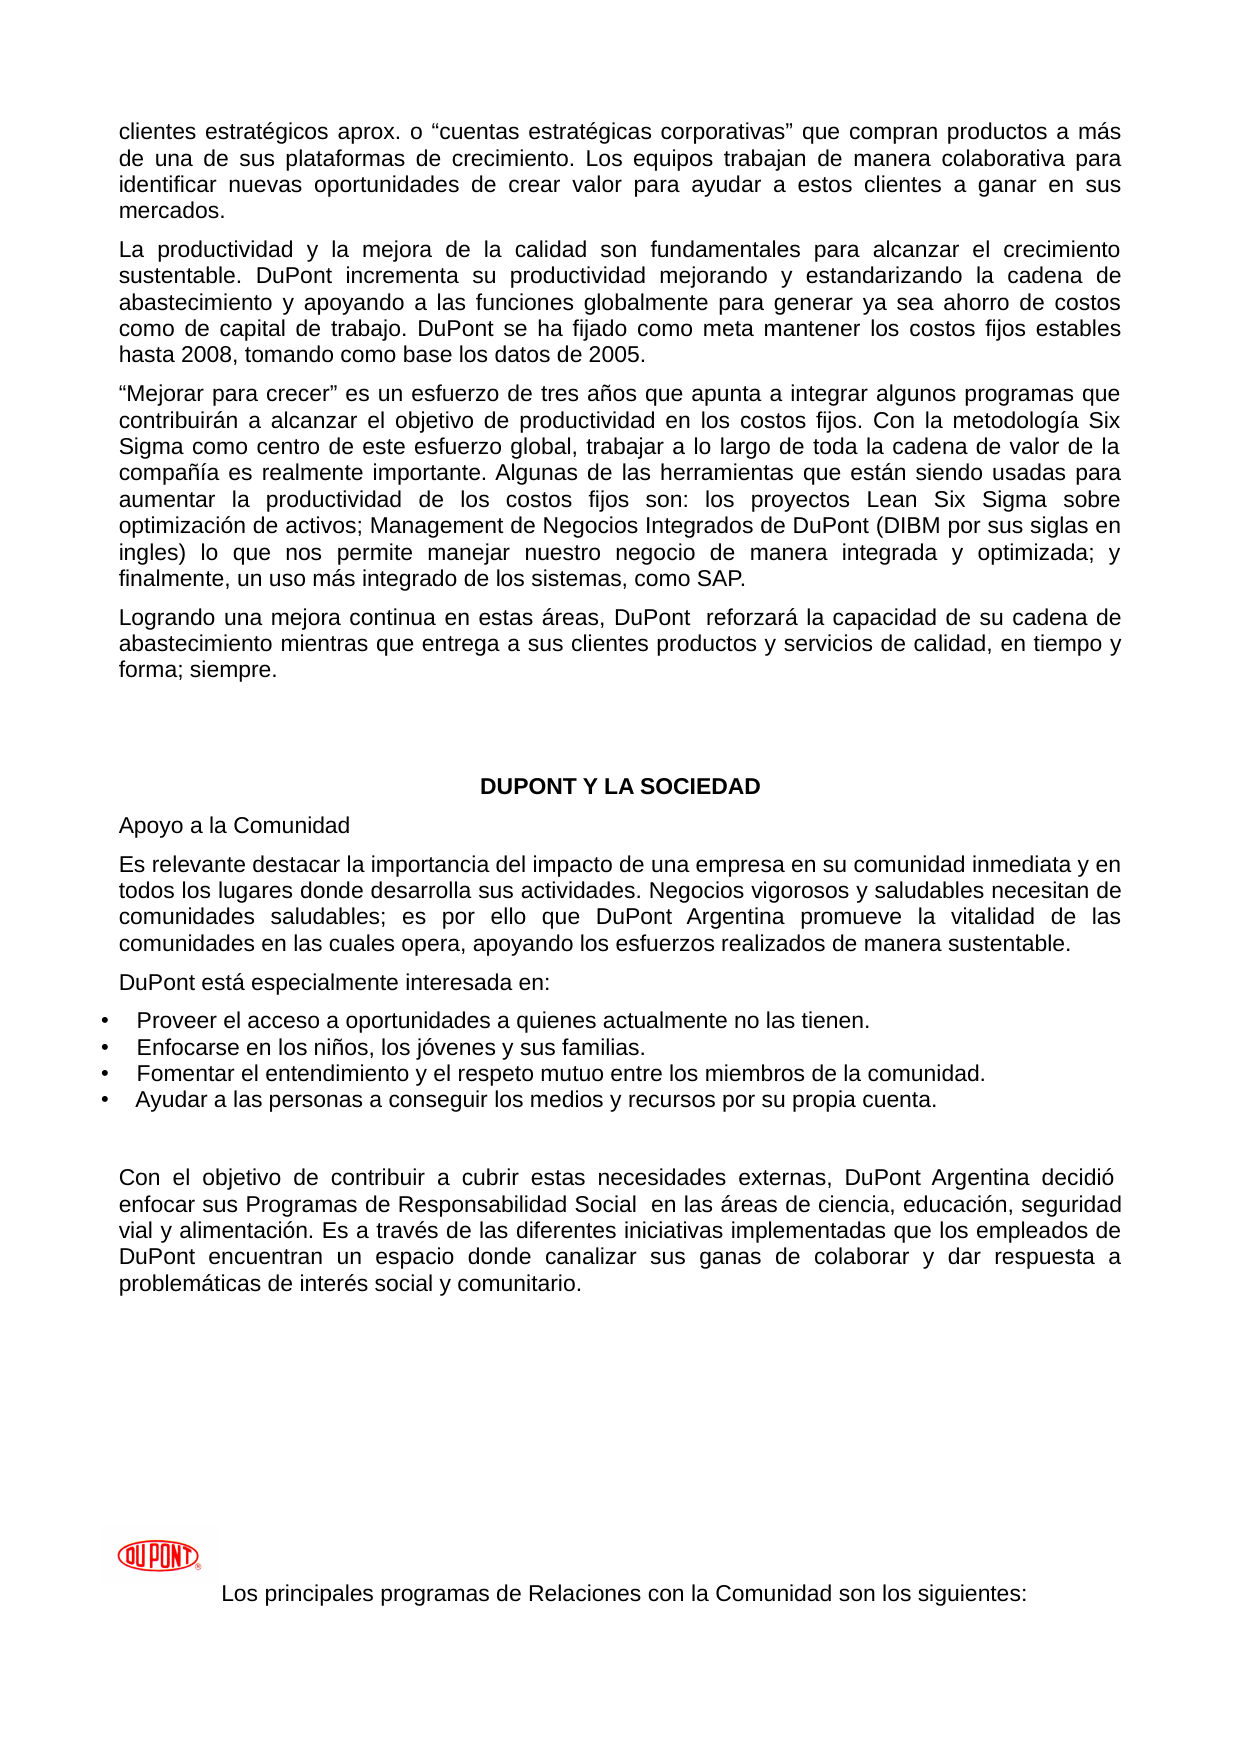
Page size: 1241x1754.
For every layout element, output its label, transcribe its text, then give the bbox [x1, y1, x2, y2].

list Proveer el acceso a oportunidades a quienes actualmente no las tienen. [101, 1007, 1122, 1034]
text “Mejorar para crecer” es un esfuerzo de tres años que apunta a integrar algunos programas que contribuirán a alcanzar el objetivo de productividad en los costos fijos. Con la metodología Six Sigma como centro de este esfuerzo global, trabajar a lo largo de toda la cadena de valor de la compañía es realmente importante. Algunas de las herramientas que están siendo usadas para aumentar la productividad de los costos fijos son: los proyectos Lean Six Sigma sobre optimización de activos; Management de Negocios Integrados de DuPont (DIBM por sus siglas en ingles) lo que nos permite manejar nuestro negocio de manera integrada y optimizada; y finalmente, un uso más integrado de los sistemas, como SAP. [118, 380, 1122, 591]
text DUPONT Y LA SOCIEDAD [118, 773, 1122, 799]
picture [100, 1523, 221, 1585]
text DuPont está especialmente interesada en: [118, 968, 1122, 995]
text Es relevante destacar la importancia del impacto de una empresa en su comunidad inmediata y en todos los lugares donde desarrolla sus actividades. Negocios vigorosos y saludables necesitan de comunidades saludables; es por ello que DuPont Argentina promueve la vitalidad de las comunidades en las cuales opera, apoyando los esfuerzos realizados de manera sustentable. [118, 851, 1122, 956]
list Ayudar a las personas a conseguir los medios y recursos por su propia cuenta. [101, 1086, 1122, 1113]
text Logrando una mejora continua en estas áreas, DuPont reforzará la capacidad de su cadena de abastecimiento mientras que entrega a sus clientes productos y servicios de calidad, en tiempo y forma; siempre. [118, 604, 1122, 683]
list Fomentar el entendimiento y el respeto mutuo entre los miembros de la comunidad. [101, 1060, 1122, 1086]
text clientes estratégicos aprox. o “cuentas estratégicas corporativas” que compran productos a más de una de sus plataformas de crecimiento. Los equipos trabajan de manera colaborativa para identificar nuevas oportunidades de crear valor para ayudar a estos clientes a ganar en sus mercados. [118, 118, 1122, 223]
list Enfocarse en los niños, los jóvenes y sus familias. [101, 1034, 1122, 1060]
text Apoyo a la Comunidad [118, 812, 1122, 838]
text Los principales programas de Relaciones con la Comunidad son los siguientes: [118, 1580, 1122, 1607]
text Con el objetivo de contribuir a cubrir estas necesidades externas, DuPont Argentina decidió enfocar sus Programas de Responsabilidad Social en las áreas de ciencia, educación, seguridad vial y alimentación. Es a través de las diferentes iniciativas implementadas que los empleados de DuPont encuentran un espacio donde canalizar sus ganas de colaborar y dar respuesta a problemáticas de interés social y comunitario. [118, 1164, 1122, 1296]
text La productividad y la mejora de la calidad son fundamentales para alcanzar el crecimiento sustentable. DuPont incrementa su productividad mejorando y estandarizando la cadena de abastecimiento y apoyando a las funciones globalmente para generar ya sea ahorro de costos como de capital de trabajo. DuPont se ha fijado como meta mantener los costos fijos estables hasta 2008, tomando como base los datos de 2005. [118, 236, 1122, 368]
